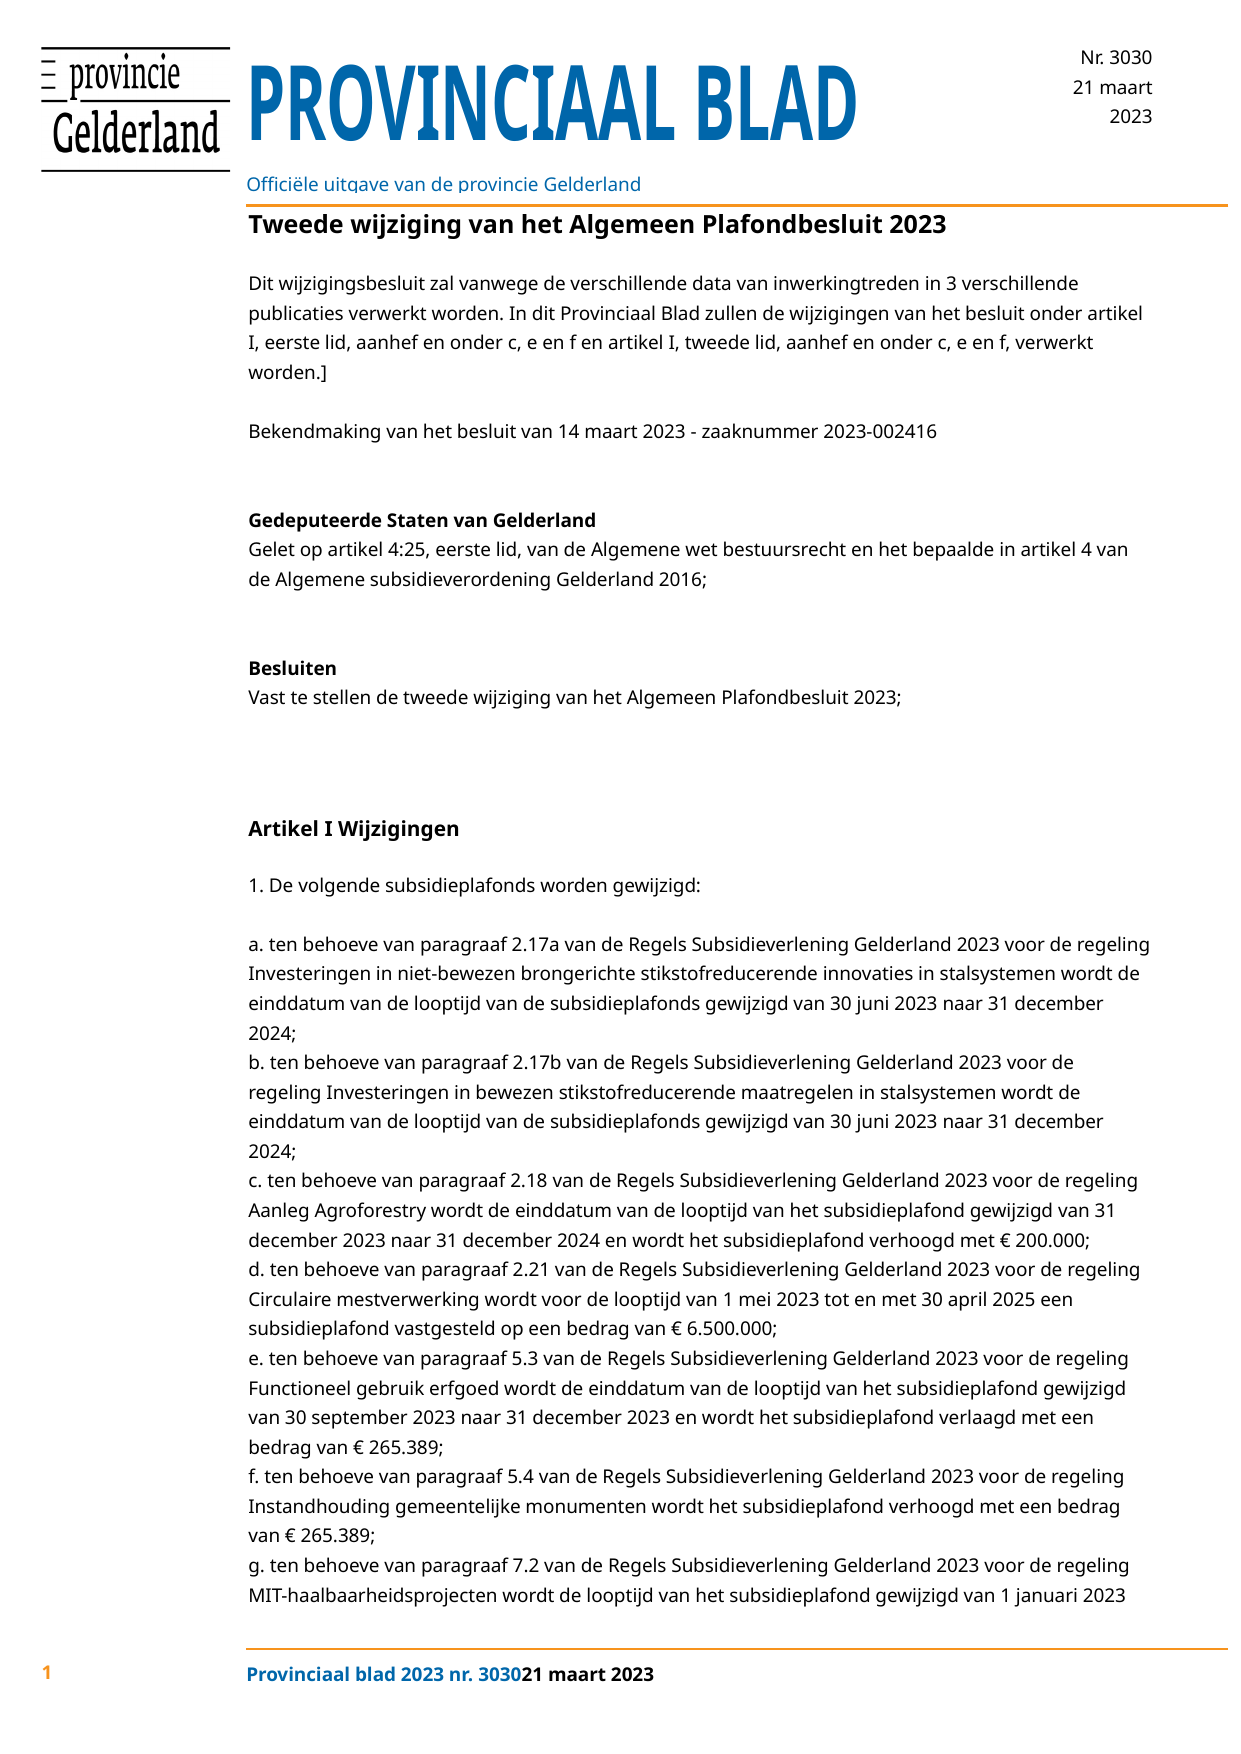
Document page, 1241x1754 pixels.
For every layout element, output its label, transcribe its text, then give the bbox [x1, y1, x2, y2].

text Dit wijzigingsbesluit zal vanwege de verschillende data van inwerkingtreden in 3 verschillende publicaties verwerkt worden. In dit Provinciaal Blad zullen de wijzigingen van het besluit onder artikel I, eerste lid, aanhef en onder c, e en f en artikel I, tweede lid, aanhef en onder c, e en f, verwerkt worden.] [248, 270, 1152, 385]
text c. ten behoeve van paragraaf 2.18 van de Regels Subsidieverlening Gelderland 2023 voor de regeling Aanleg Agroforestry wordt de einddatum van de looptijd van het subsidieplafond gewijzigd van 31 december 2023 naar 31 december 2024 en wordt het subsidieplafond verhoogd met € 200.000; [248, 1168, 1152, 1252]
text Tweede wijziging van het Algemeen Plafondbesluit 2023 [248, 207, 1152, 241]
text f. ten behoeve van paragraaf 5.4 van de Regels Subsidieverlening Gelderland 2023 voor de regeling Instandhouding gemeentelijke monumenten wordt het subsidieplafond verhoogd met een bedrag van € 265.389; [248, 1463, 1152, 1548]
text Gedeputeerde Staten van Gelderland [248, 507, 1152, 533]
text de Algemene subsidieverordening Gelderland 2016; [248, 566, 1152, 592]
picture [41, 47, 231, 172]
text Bekendmaking van het besluit van 14 maart 2023 - zaaknummer 2023-002416 [248, 418, 1152, 444]
text Vast te stellen de tweede wijziging van het Algemeen Plafondbesluit 2023; [248, 684, 1152, 710]
text 1. De volgende subsidieplafonds worden gewijzigd: [248, 872, 1152, 897]
text d. ten behoeve van paragraaf 2.21 van de Regels Subsidieverlening Gelderland 2023 voor de regeling Circulaire mestverwerking wordt voor de looptijd van 1 mei 2023 tot en met 30 april 2025 een subsidieplafond vastgesteld op een bedrag van € 6.500.000; [248, 1256, 1152, 1341]
text Besluiten [248, 655, 1152, 681]
text g. ten behoeve van paragraaf 7.2 van de Regels Subsidieverlening Gelderland 2023 voor de regeling MIT-haalbaarheidsprojecten wordt de looptijd van het subsidieplafond gewijzigd van 1 januari 2023 [248, 1552, 1152, 1607]
text b. ten behoeve van paragraaf 2.17b van de Regels Subsidieverlening Gelderland 2023 voor de regeling Investeringen in bewezen stikstofreducerende maatregelen in stalsystemen wordt de einddatum van de looptijd van de subsidieplafonds gewijzigd van 30 juni 2023 naar 31 december 2024; [248, 1049, 1152, 1164]
text Artikel I Wijzigingen [248, 814, 1152, 842]
text e. ten behoeve van paragraaf 5.3 van de Regels Subsidieverlening Gelderland 2023 voor de regeling Functioneel gebruik erfgoed wordt de einddatum van de looptijd van het subsidieplafond gewijzigd van 30 september 2023 naar 31 december 2023 en wordt het subsidieplafond verlaagd met een bedrag van € 265.389; [248, 1345, 1152, 1459]
text a. ten behoeve van paragraaf 2.17a van de Regels Subsidieverlening Gelderland 2023 voor de regeling Investeringen in niet-bewezen brongerichte stikstofreducerende innovaties in stalsystemen wordt de einddatum van de looptijd van de subsidieplafonds gewijzigd van 30 juni 2023 naar 31 december 2024; [248, 931, 1152, 1045]
text Gelet op artikel 4:25, eerste lid, van de Algemene wet bestuursrecht en het bepaalde in artikel 4 van [248, 537, 1152, 562]
